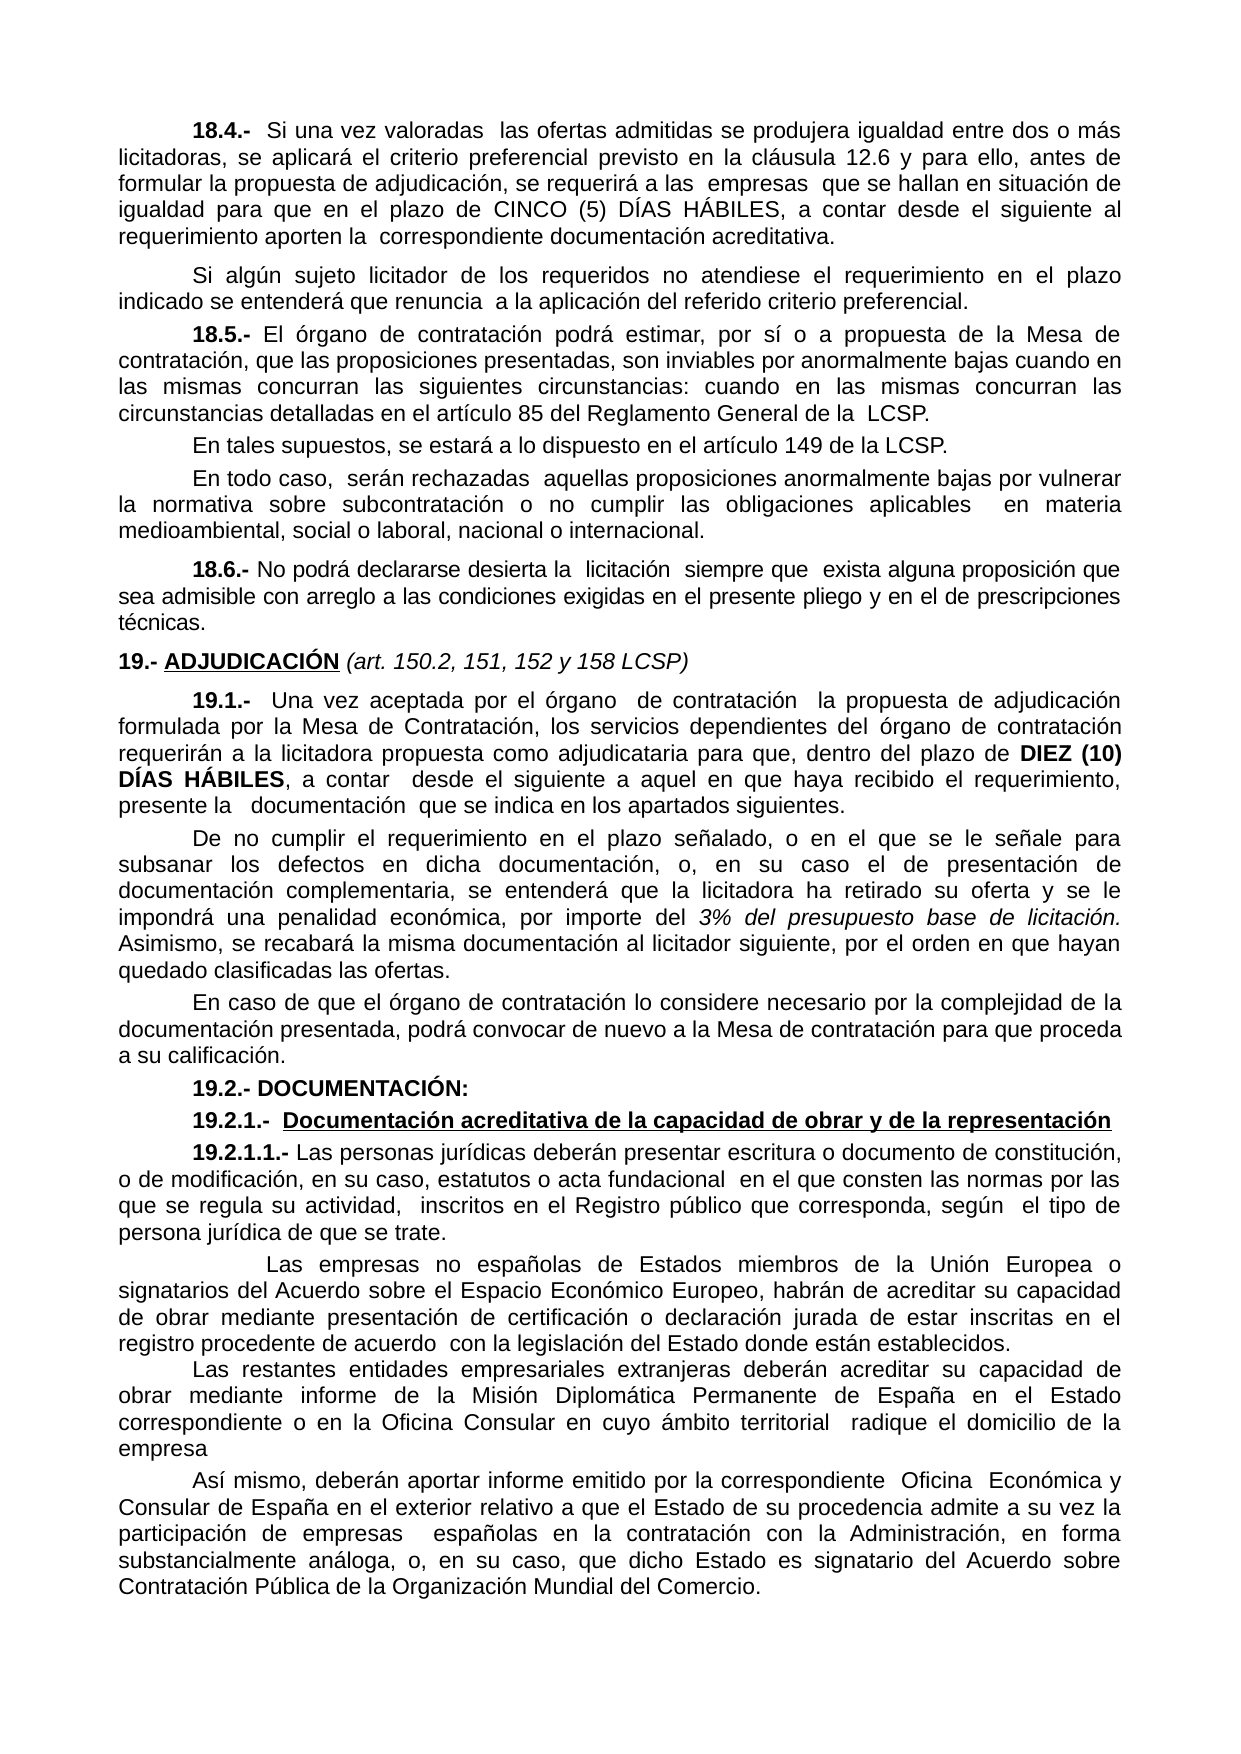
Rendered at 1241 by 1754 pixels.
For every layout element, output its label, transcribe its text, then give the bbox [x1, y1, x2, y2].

text 19.- ADJUDICACIÓN (art. 150.2, 151, 152 y 158 LCSP) [118, 648, 1122, 674]
text 19.1.- Una vez aceptada por el órgano de contratación la propuesta de adjudicación formulada por la Mesa de Contratación, los servicios dependientes del órgano de contratación requerirán a la licitadora propuesta como adjudicataria para que, dentro del plazo de DIEZ (10) DÍAS HÁBILES, a contar desde el siguiente a aquel en que haya recibido el requerimiento, presente la documentación que se indica en los apartados siguientes. [118, 687, 1122, 818]
text 18.6.- No podrá declararse desierta la licitación siempre que exista alguna proposición que sea admisible con arreglo a las condiciones exigidas en el presente pliego y en el de prescripciones técnicas. [118, 556, 1122, 635]
text En todo caso, serán rechazadas aquellas proposiciones anormalmente bajas por vulnerar la normativa sobre subcontratación o no cumplir las obligaciones aplicables en materia medioambiental, social o laboral, nacional o internacional. [118, 465, 1122, 544]
text Si algún sujeto licitador de los requeridos no atendiese el requerimiento en el plazo indicado se entenderá que renuncia a la aplicación del referido criterio preferencial. [118, 262, 1122, 314]
text Las empresas no españolas de Estados miembros de la Unión Europea o signatarios del Acuerdo sobre el Espacio Económico Europeo, habrán de acreditar su capacidad de obrar mediante presentación de certificación o declaración jurada de estar inscritas en el registro procedente de acuerdo con la legislación del Estado donde están establecidos. [118, 1251, 1122, 1356]
text 18.5.- El órgano de contratación podrá estimar, por sí o a propuesta de la Mesa de contratación, que las proposiciones presentadas, son inviables por anormalmente bajas cuando en las mismas concurran las siguientes circunstancias: cuando en las mismas concurran las circunstancias detalladas en el artículo 85 del Reglamento General de la LCSP. [118, 321, 1122, 426]
text 19.2.- DOCUMENTACIÓN: [118, 1074, 1122, 1101]
text 19.2.1.- Documentación acreditativa de la capacidad de obrar y de la representación [118, 1107, 1122, 1133]
text Así mismo, deberán aportar informe emitido por la correspondiente Oficina Económica y Consular de España en el exterior relativo a que el Estado de su procedencia admite a su vez la participación de empresas españolas en la contratación con la Administración, en forma substancialmente análoga, o, en su caso, que dicho Estado es signatario del Acuerdo sobre Contratación Pública de la Organización Mundial del Comercio. [118, 1467, 1122, 1599]
text 19.2.1.1.- Las personas jurídicas deberán presentar escritura o documento de constitución, o de modificación, en su caso, estatutos o acta fundacional en el que consten las normas por las que se regula su actividad, inscritos en el Registro público que corresponda, según el tipo de persona jurídica de que se trate. [118, 1139, 1122, 1245]
text En caso de que el órgano de contratación lo considere necesario por la complejidad de la documentación presentada, podrá convocar de nuevo a la Mesa de contratación para que proceda a su calificación. [118, 989, 1122, 1068]
text En tales supuestos, se estará a lo dispuesto en el artículo 149 de la LCSP. [118, 432, 1122, 458]
text 18.4.- Si una vez valoradas las ofertas admitidas se produjera igualdad entre dos o más licitadoras, se aplicará el criterio preferencial previsto en la cláusula 12.6 y para ello, antes de formular la propuesta de adjudicación, se requerirá a las empresas que se hallan en situación de igualdad para que en el plazo de CINCO (5) DÍAS HÁBILES, a contar desde el siguiente al requerimiento aporten la correspondiente documentación acreditativa. [118, 117, 1122, 249]
text Las restantes entidades empresariales extranjeras deberán acreditar su capacidad de obrar mediante informe de la Misión Diplomática Permanente de España en el Estado correspondiente o en la Oficina Consular en cuyo ámbito territorial radique el domicilio de la empresa [118, 1356, 1122, 1462]
text De no cumplir el requerimiento en el plazo señalado, o en el que se le señale para subsanar los defectos en dicha documentación, o, en su caso el de presentación de documentación complementaria, se entenderá que la licitadora ha retirado su oferta y se le impondrá una penalidad económica, por importe del 3% del presupuesto base de licitación. Asimismo, se recabará la misma documentación al licitador siguiente, por el orden en que hayan quedado clasificadas las ofertas. [118, 825, 1122, 983]
